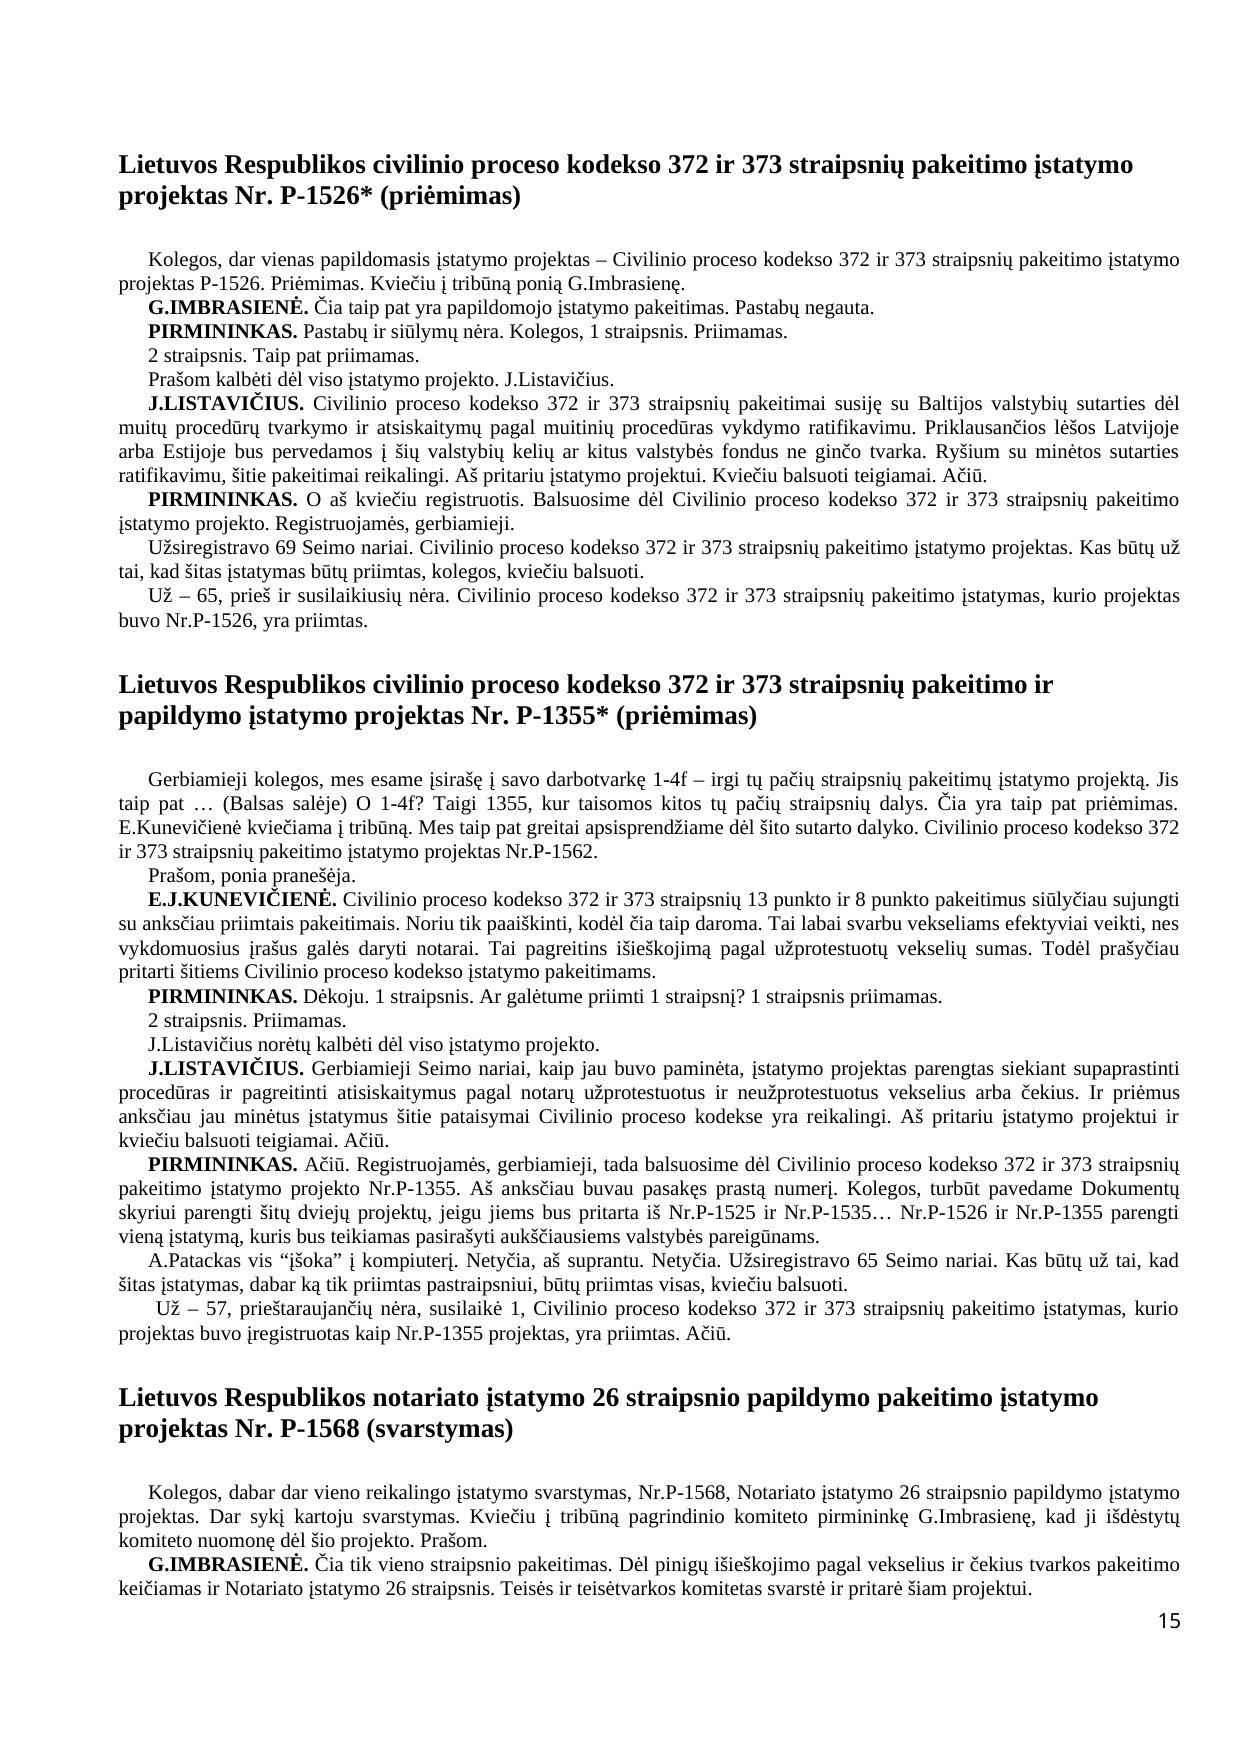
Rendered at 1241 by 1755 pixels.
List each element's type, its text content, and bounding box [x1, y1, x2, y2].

text G.IMBRASIENĖ. Čia taip pat yra papildomojo įstatymo pakeitimas. Pastabų negauta. [118, 295, 1181, 319]
text J.LISTAVIČIUS. Gerbiamieji Seimo nariai, kaip jau buvo paminėta, įstatymo projektas parengtas siekiant supaprastinti procedūras ir pagreitinti atisiskaitymus pagal notarų užprotestuotus ir neužprotestuotus vekselius arba čekius. Ir priėmus anksčiau jau minėtus įstatymus šitie pataisymai Civilinio proceso kodekse yra reikalingi. Aš pritariu įstatymo projektui ir kviečiu balsuoti teigiamai. Ačiū. [118, 1056, 1181, 1152]
text J.Listavičius norėtų kalbėti dėl viso įstatymo projekto. [118, 1032, 1181, 1056]
text PIRMININKAS. Ačiū. Registruojamės, gerbiamieji, tada balsuosime dėl Civilinio proceso kodekso 372 ir 373 straipsnių pakeitimo įstatymo projekto Nr.P-1355. Aš anksčiau buvau pasakęs prastą numerį. Kolegos, turbūt pavedame Dokumentų skyriui parengti šitų dviejų projektų, jeigu jiems bus pritarta iš Nr.P-1525 ir Nr.P-1535… Nr.P-1526 ir Nr.P-1355 parengti vieną įstatymą, kuris bus teikiamas pasirašyti aukščiausiems valstybės pareigūnams. [118, 1152, 1181, 1248]
text Lietuvos Respublikos civilinio proceso kodekso 372 ir 373 straipsnių pakeitimo įstatymo projektas Nr. P-1526* (priėmimas) [118, 148, 1181, 210]
text Kolegos, dabar dar vieno reikalingo įstatymo svarstymas, Nr.P-1568, Notariato įstatymo 26 straipsnio papildymo įstatymo projektas. Dar sykį kartoju svarstymas. Kviečiu į tribūną pagrindinio komiteto pirmininkę G.Imbrasienę, kad ji išdėstytų komiteto nuomonę dėl šio projekto. Prašom. [118, 1480, 1181, 1552]
text Lietuvos Respublikos notariato įstatymo 26 straipsnio papildymo pakeitimo įstatymo projektas Nr. P-1568 (svarstymas) [118, 1381, 1181, 1443]
text 2 straipsnis. Taip pat priimamas. [118, 343, 1181, 367]
text J.LISTAVIČIUS. Civilinio proceso kodekso 372 ir 373 straipsnių pakeitimai susiję su Baltijos valstybių sutarties dėl muitų procedūrų tvarkymo ir atsiskaitymų pagal muitinių procedūras vykdymo ratifikavimu. Priklausančios lėšos Latvijoje arba Estijoje bus pervedamos į šių valstybių kelių ar kitus valstybės fondus ne ginčo tvarka. Ryšium su minėtos sutarties ratifikavimu, šitie pakeitimai reikalingi. Aš pritariu įstatymo projektui. Kviečiu balsuoti teigiamai. Ačiū. [118, 391, 1181, 487]
text Kolegos, dar vienas papildomasis įstatymo projektas – Civilinio proceso kodekso 372 ir 373 straipsnių pakeitimo įstatymo projektas P-1526. Priėmimas. Kviečiu į tribūną ponią G.Imbrasienę. [118, 247, 1181, 295]
text Prašom, ponia pranešėja. [118, 863, 1181, 887]
text PIRMININKAS. Pastabų ir siūlymų nėra. Kolegos, 1 straipsnis. Priimamas. [118, 319, 1181, 343]
text 2 straipsnis. Priimamas. [118, 1008, 1181, 1032]
text PIRMININKAS. O aš kviečiu registruotis. Balsuosime dėl Civilinio proceso kodekso 372 ir 373 straipsnių pakeitimo įstatymo projekto. Registruojamės, gerbiamieji. [118, 487, 1181, 535]
text Užsiregistravo 69 Seimo nariai. Civilinio proceso kodekso 372 ir 373 straipsnių pakeitimo įstatymo projektas. Kas būtų už tai, kad šitas įstatymas būtų priimtas, kolegos, kviečiu balsuoti. [118, 535, 1181, 583]
text Už – 57, prieštaraujančių nėra, susilaikė 1, Civilinio proceso kodekso 372 ir 373 straipsnių pakeitimo įstatymas, kurio projektas buvo įregistruotas kaip Nr.P-1355 projektas, yra priimtas. Ačiū. [118, 1296, 1181, 1344]
text A.Patackas vis “įšoka” į kompiuterį. Netyčia, aš suprantu. Netyčia. Užsiregistravo 65 Seimo nariai. Kas būtų už tai, kad šitas įstatymas, dabar ką tik priimtas pastraipsniui, būtų priimtas visas, kviečiu balsuoti. [118, 1248, 1181, 1296]
text G.IMBRASIENĖ. Čia tik vieno straipsnio pakeitimas. Dėl pinigų išieškojimo pagal vekselius ir čekius tvarkos pakeitimo keičiamas ir Notariato įstatymo 26 straipsnis. Teisės ir teisėtvarkos komitetas svarstė ir pritarė šiam projektui. [118, 1552, 1181, 1600]
text E.J.KUNEVIČIENĖ. Civilinio proceso kodekso 372 ir 373 straipsnių 13 punkto ir 8 punkto pakeitimus siūlyčiau sujungti su anksčiau priimtais pakeitimais. Noriu tik paaiškinti, kodėl čia taip daroma. Tai labai svarbu vekseliams efektyviai veikti, nes vykdomuosius įrašus galės daryti notarai. Tai pagreitins išieškojimą pagal užprotestuotų vekselių sumas. Todėl prašyčiau pritarti šitiems Civilinio proceso kodekso įstatymo pakeitimams. [118, 887, 1181, 983]
text Gerbiamieji kolegos, mes esame įsirašę į savo darbotvarkę 1-4f – irgi tų pačių straipsnių pakeitimų įstatymo projektą. Jis taip pat … (Balsas salėje) O 1-4f? Taigi 1355, kur taisomos kitos tų pačių straipsnių dalys. Čia yra taip pat priėmimas. E.Kunevičienė kviečiama į tribūną. Mes taip pat greitai apsisprendžiame dėl šito sutarto dalyko. Civilinio proceso kodekso 372 ir 373 straipsnių pakeitimo įstatymo projektas Nr.P-1562. [118, 767, 1181, 863]
text PIRMININKAS. Dėkoju. 1 straipsnis. Ar galėtume priimti 1 straipsnį? 1 straipsnis priimamas. [118, 983, 1181, 1008]
text Už – 65, prieš ir susilaikiusių nėra. Civilinio proceso kodekso 372 ir 373 straipsnių pakeitimo įstatymas, kurio projektas buvo Nr.P-1526, yra priimtas. [118, 583, 1181, 632]
text Prašom kalbėti dėl viso įstatymo projekto. J.Listavičius. [118, 367, 1181, 391]
text Lietuvos Respublikos civilinio proceso kodekso 372 ir 373 straipsnių pakeitimo ir papildymo įstatymo projektas Nr. P-1355* (priėmimas) [118, 668, 1181, 730]
